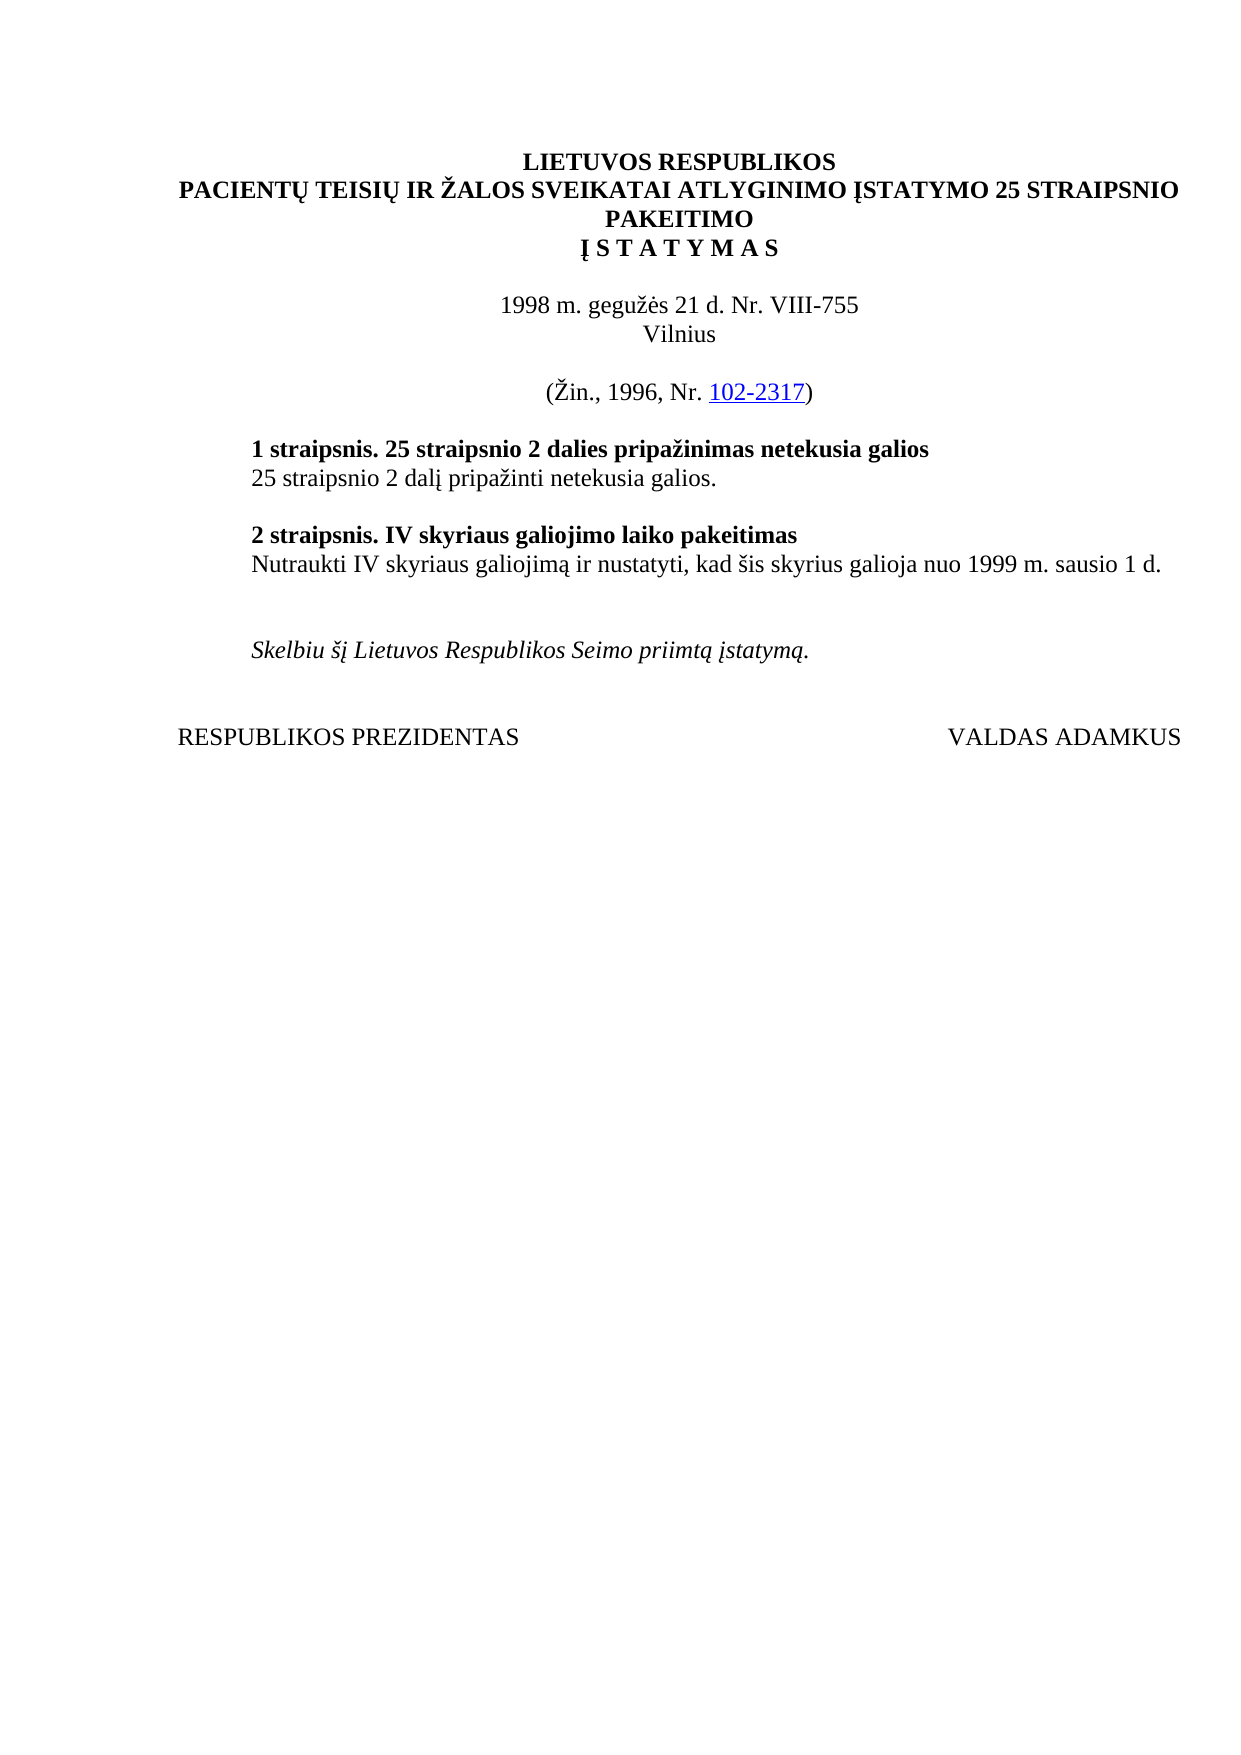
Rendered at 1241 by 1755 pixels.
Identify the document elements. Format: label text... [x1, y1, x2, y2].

text 1 straipsnis. 25 straipsnio 2 dalies pripažinimas netekusia galios [177, 434, 1181, 463]
text 1998 m. gegužės 21 d. Nr. VIII-755 [177, 291, 1181, 319]
text PACIENTŲ TEISIŲ IR ŽALOS SVEIKATAI ATLYGINIMO ĮSTATYMO 25 STRAIPSNIO PAKEITIMO [177, 176, 1181, 233]
text Nutraukti IV skyriaus galiojimą ir nustatyti, kad šis skyrius galioja nuo 1999 m. sausio 1 d. [177, 549, 1181, 578]
text 25 straipsnio 2 dalį pripažinti netekusia galios. [177, 463, 1181, 492]
text Skelbiu šį Lietuvos Respublikos Seimo priimtą įstatymą. [177, 636, 1181, 664]
text 2 straipsnis. IV skyriaus galiojimo laiko pakeitimas [177, 521, 1181, 549]
text (Žin., 1996, Nr. 102-2317) [177, 377, 1181, 406]
text LIETUVOS RESPUBLIKOS [177, 147, 1181, 176]
text Į S T A T Y M A S [177, 233, 1181, 262]
text RESPUBLIKOS PREZIDENTAS VALDAS ADAMKUS [177, 722, 1181, 751]
text Vilnius [177, 319, 1181, 348]
